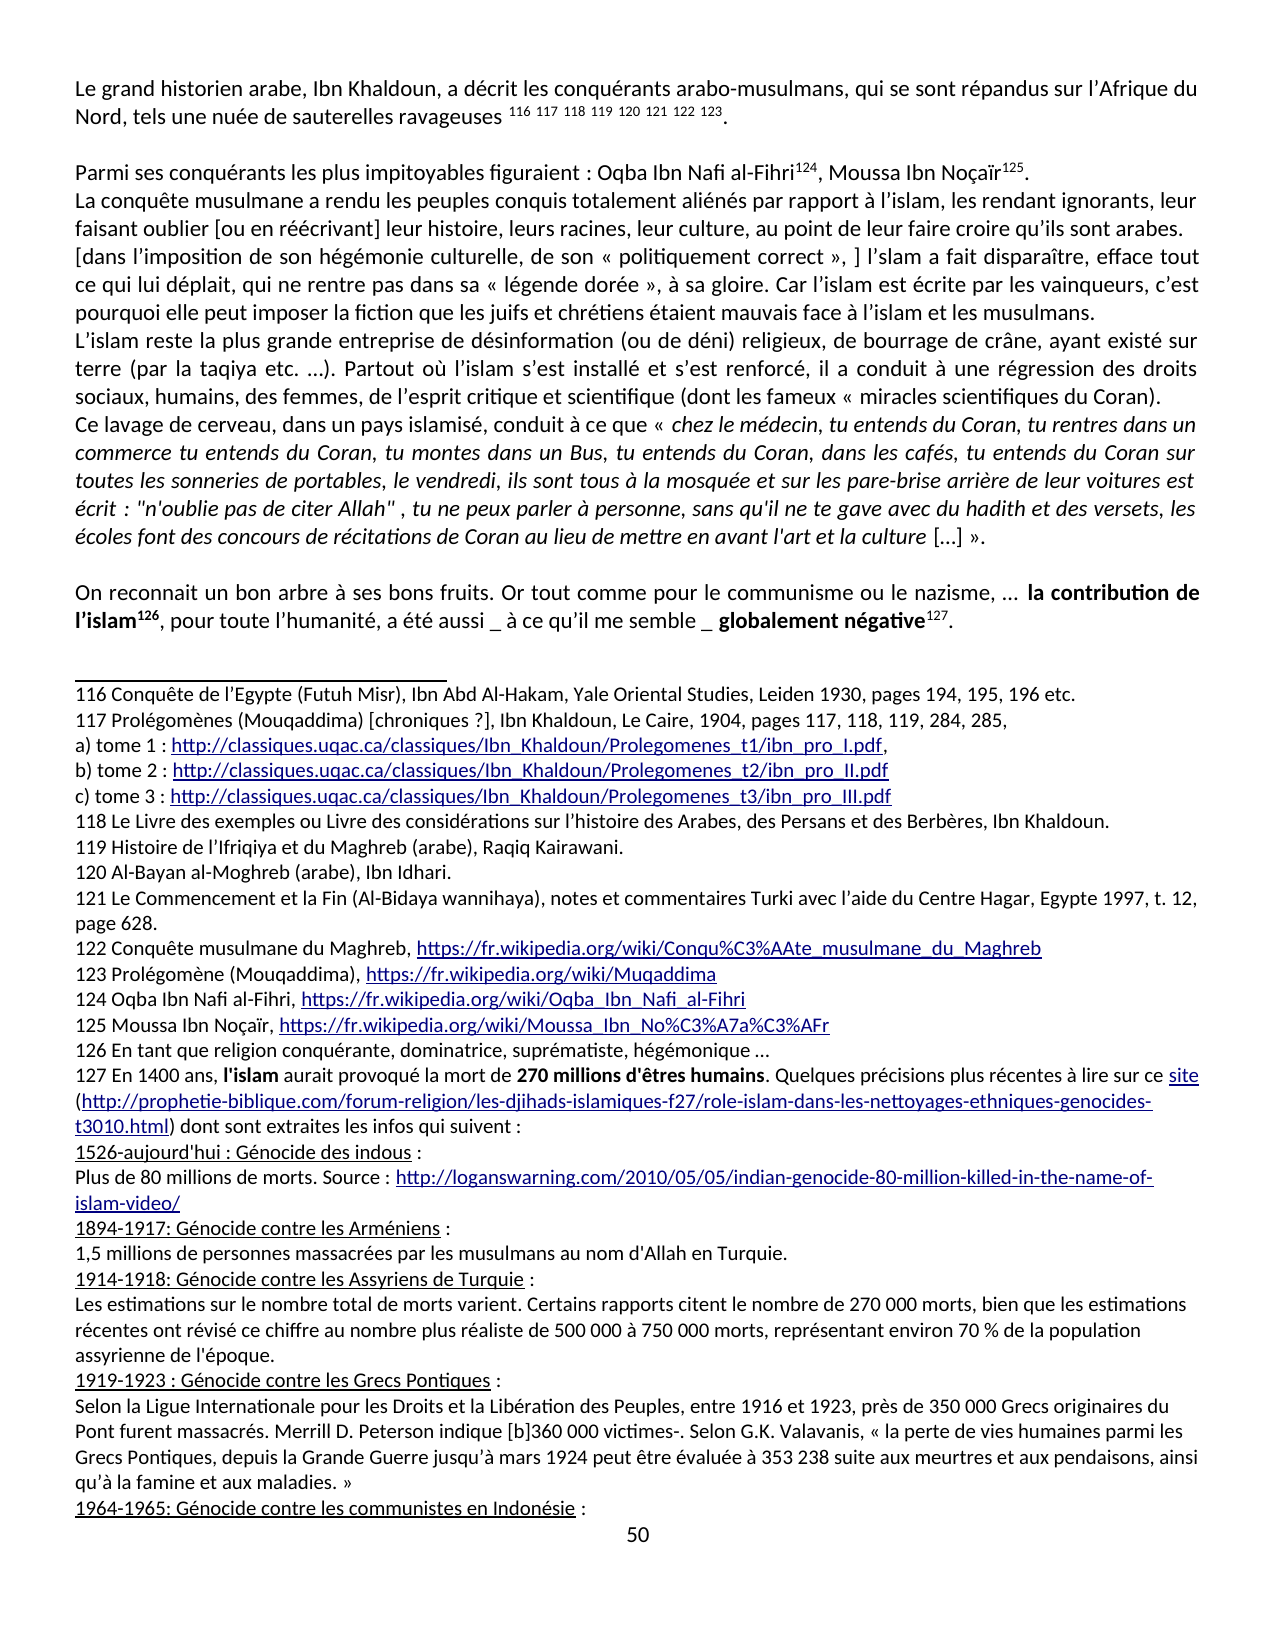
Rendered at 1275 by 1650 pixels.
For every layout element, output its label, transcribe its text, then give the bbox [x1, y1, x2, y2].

text [dans l’imposition de son hégémonie culturelle, de son « politiquement correct », ] l’slam a fait disparaître, efface tout ce qui lui déplait, qui ne rentre pas dans sa « légende dorée », à sa gloire. Car l’islam est écrite par les vainqueurs, c’est pourquoi elle peut imposer la fiction que les juifs et chrétiens étaient mauvais face à l’islam et les musulmans. [75, 242, 1200, 326]
text On reconnait un bon arbre à ses bons fruits. Or tout comme pour le communisme ou le nazisme, … la contribution de l’islam, pour toute l’humanité, a été aussi _ à ce qu’il me semble _ globalement négative. [75, 578, 1200, 634]
text Ce lavage de cerveau, dans un pays islamisé, conduit à ce que « chez le médecin, tu entends du Coran, tu rentres dans un commerce tu entends du Coran, tu montes dans un Bus, tu entends du Coran, dans les cafés, tu entends du Coran sur toutes les sonneries de portables, le vendredi, ils sont tous à la mosquée et sur les pare-brise arrière de leur voitures est écrit : "n'oublie pas de citer Allah" , tu ne peux parler à personne, sans qu'il ne te gave avec du hadith et des versets, les écoles font des concours de récitations de Coran au lieu de mettre en avant l'art et la culture […] ». [75, 410, 1200, 550]
text Al-Bayan al-Moghreb (arabe), Ibn Idhari. [75, 859, 1200, 885]
text Parmi ses conquérants les plus impitoyables figuraient : Oqba Ibn Nafi al-Fihri, Moussa Ibn Noçaïr. [75, 158, 1200, 186]
text 1919-1923 : Génocide contre les Grecs Pontiques : [75, 1368, 1200, 1393]
text 1894-1917: Génocide contre les Arméniens : [75, 1215, 1200, 1241]
text Les estimations sur le nombre total de morts varient. Certains rapports citent le nombre de 270 000 morts, bien que les estimations récentes ont révisé ce chiffre au nombre plus réaliste de 500 000 à 750 000 morts, représentant environ 70 % de la population assyrienne de l'époque. [75, 1291, 1200, 1368]
text Le Livre des exemples ou Livre des considérations sur l’histoire des Arabes, des Persans et des Berbères, Ibn Khaldoun. [75, 808, 1200, 834]
text Oqba Ibn Nafi al-Fihri, https://fr.wikipedia.org/wiki/Oqba_Ibn_Nafi_al-Fihri [75, 986, 1200, 1012]
text Selon la Ligue Internationale pour les Droits et la Libération des Peuples, entre 1916 et 1923, près de 350 000 Grecs originaires du Pont furent massacrés. Merrill D. Peterson indique [b]360 000 victimes-. Selon G.K. Valavanis, « la perte de vies humaines parmi les Grecs Pontiques, depuis la Grande Guerre jusqu’à mars 1924 peut être évaluée à 353 238 suite aux meurtres et aux pendaisons, ainsi qu’à la famine et aux maladies. » [75, 1393, 1200, 1495]
text c) tome 3 : http://classiques.uqac.ca/classiques/Ibn_Khaldoun/Prolegomenes_t3/ibn_pro_III.pdf [75, 783, 1200, 808]
text En tant que religion conquérante, dominatrice, suprématiste, hégémonique … [75, 1037, 1200, 1063]
text 1964-1965: Génocide contre les communistes en Indonésie : [75, 1495, 1200, 1520]
text Histoire de l’Ifriqiya et du Maghreb (arabe), Raqiq Kairawani. [75, 834, 1200, 859]
text Prolégomènes (Mouqaddima) [chroniques ?], Ibn Khaldoun, Le Caire, 1904, pages 117, 118, 119, 284, 285, [75, 707, 1200, 732]
text 1,5 millions de personnes massacrées par les musulmans au nom d'Allah en Turquie. [75, 1241, 1200, 1266]
text b) tome 2 : http://classiques.uqac.ca/classiques/Ibn_Khaldoun/Prolegomenes_t2/ibn_pro_II.pdf [75, 758, 1200, 783]
text La conquête musulmane a rendu les peuples conquis totalement aliénés par rapport à l’islam, les rendant ignorants, leur faisant oublier [ou en réécrivant] leur histoire, leurs racines, leur culture, au point de leur faire croire qu’ils sont arabes. [75, 186, 1200, 242]
text Plus de 80 millions de morts. Source : http://loganswarning.com/2010/05/05/indian-genocide-80-million-killed-in-the-name-of-islam-video/ [75, 1164, 1200, 1215]
text Le grand historien arabe, Ibn Khaldoun, a décrit les conquérants arabo-musulmans, qui se sont répandus sur l’Afrique du Nord, tels une nuée de sauterelles ravageuses . [75, 74, 1200, 130]
text L’islam reste la plus grande entreprise de désinformation (ou de déni) religieux, de bourrage de crâne, ayant existé sur terre (par la taqiya etc. …). Partout où l’islam s’est installé et s’est renforcé, il a conduit à une régression des droits sociaux, humains, des femmes, de l’esprit critique et scientifique (dont les fameux « miracles scientifiques du Coran). [75, 326, 1200, 410]
text Conquête de l’Egypte (Futuh Misr), Ibn Abd Al-Hakam, Yale Oriental Studies, Leiden 1930, pages 194, 195, 196 etc. [75, 681, 1200, 707]
text Prolégomène (Mouqaddima), https://fr.wikipedia.org/wiki/Muqaddima [75, 961, 1200, 986]
text a) tome 1 : http://classiques.uqac.ca/classiques/Ibn_Khaldoun/Prolegomenes_t1/ibn_pro_I.pdf, [75, 732, 1200, 758]
text En 1400 ans, l'islam aurait provoqué la mort de 270 millions d'êtres humains. Quelques précisions plus récentes à lire sur ce site (http://prophetie-biblique.com/forum-religion/les-djihads-islamiques-f27/role-islam-dans-les-nettoyages-ethniques-genocides-t3010.html) dont sont extraites les infos qui suivent : [75, 1063, 1200, 1139]
text 1526-aujourd'hui : Génocide des indous : [75, 1139, 1200, 1164]
text 1914-1918: Génocide contre les Assyriens de Turquie : [75, 1266, 1200, 1291]
text Moussa Ibn Noçaïr, https://fr.wikipedia.org/wiki/Moussa_Ibn_No%C3%A7a%C3%AFr [75, 1012, 1200, 1037]
text Le Commencement et la Fin (Al-Bidaya wannihaya), notes et commentaires Turki avec l’aide du Centre Hagar, Egypte 1997, t. 12, page 628. [75, 885, 1200, 936]
text Conquête musulmane du Maghreb, https://fr.wikipedia.org/wiki/Conqu%C3%AAte_musulmane_du_Maghreb [75, 936, 1200, 961]
